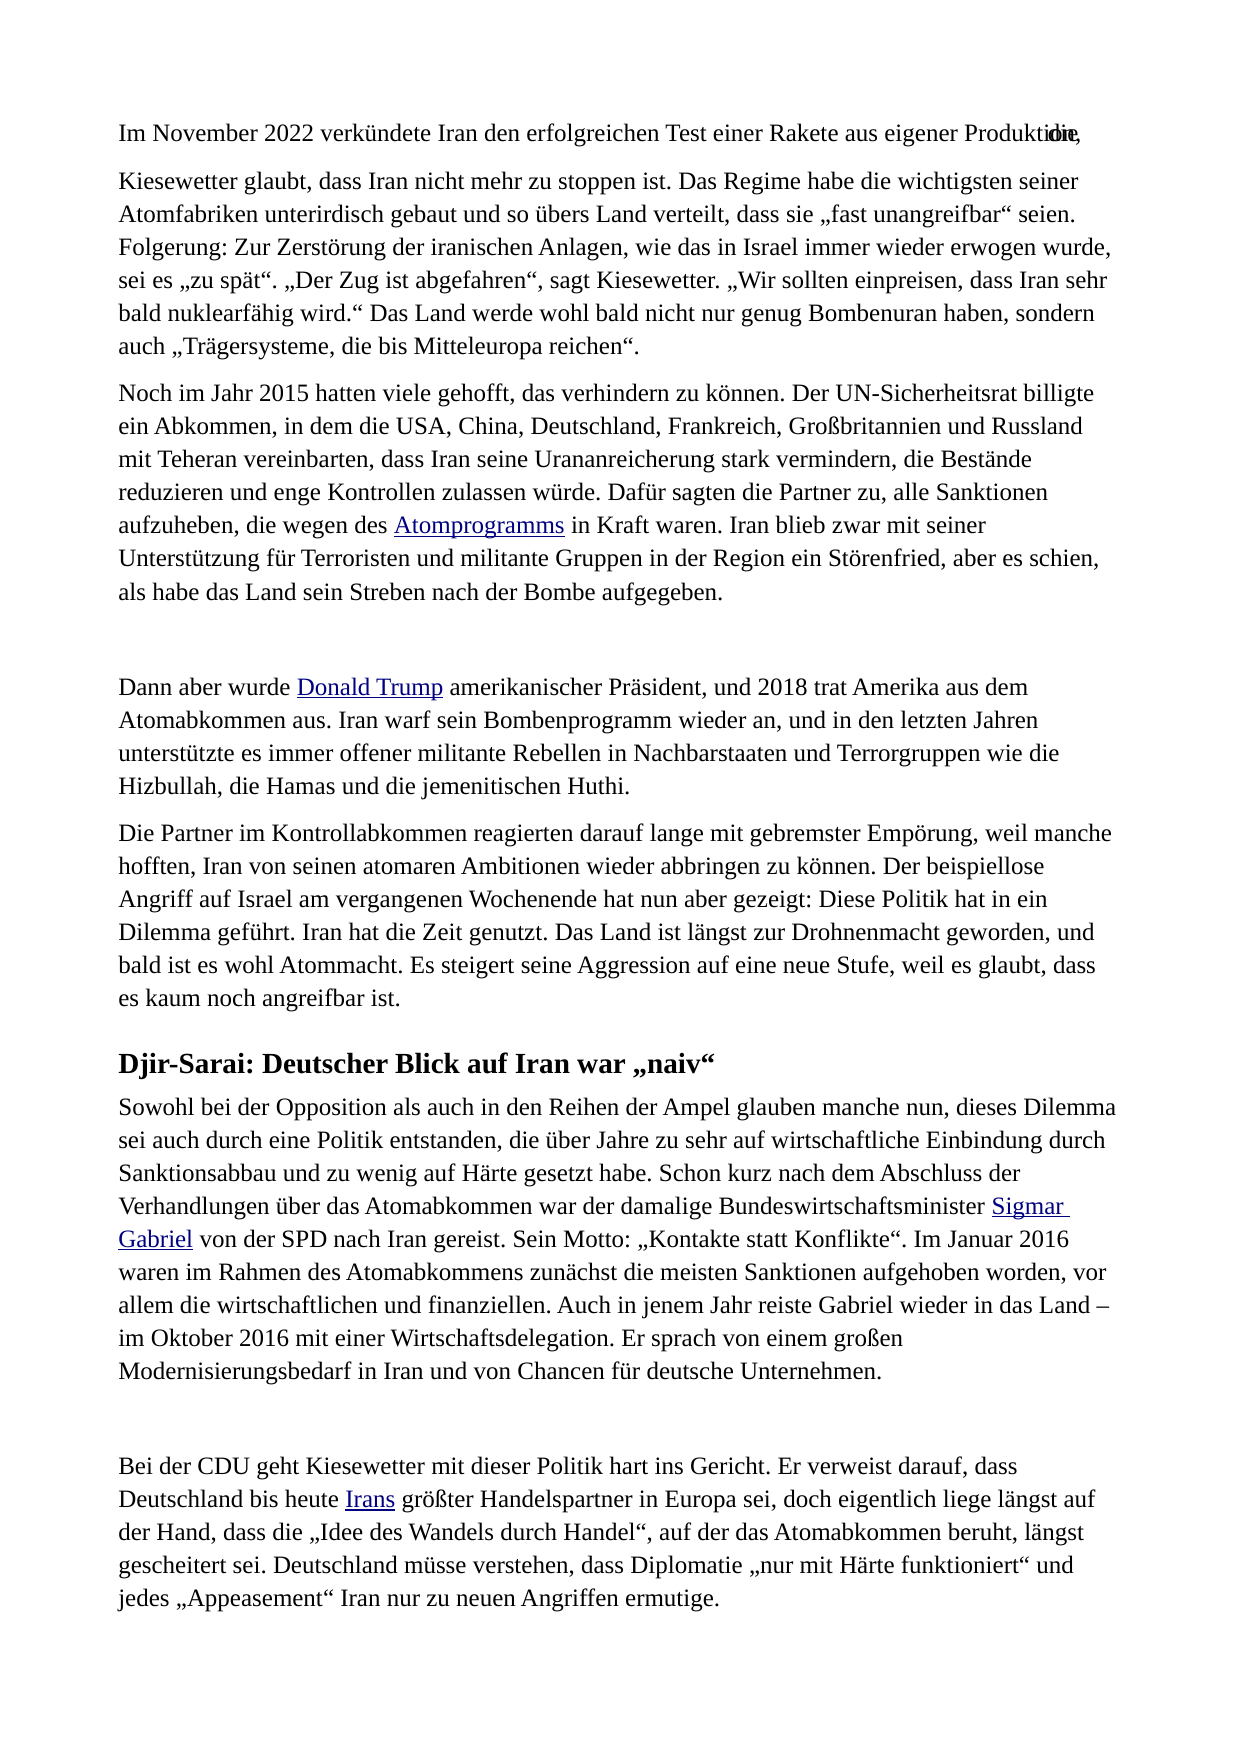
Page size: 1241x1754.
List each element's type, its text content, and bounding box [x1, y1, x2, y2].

subtitle Djir-Sarai: Deutscher Blick auf Iran war „naiv“ [118, 1046, 1122, 1079]
text Die Partner im Kontrollabkommen reagierten darauf lange mit gebremster Empörung, weil manche hofften, Iran von seinen atomaren Ambitionen wieder abbringen zu können. Der beispiellose Angriff auf Israel am vergangenen Wochenende hat nun aber gezeigt: Diese Politik hat in ein Dilemma geführt. Iran hat die Zeit genutzt. Das Land ist längst zur Drohnenmacht geworden, und bald ist es wohl Atommacht. Es steigert seine Aggression auf eine neue Stufe, weil es glaubt, dass es kaum noch angreifbar ist. [118, 818, 1122, 1012]
text Noch im Jahr 2015 hatten viele gehofft, das verhindern zu können. Der UN-Sicherheitsrat billigte ein Abkommen, in dem die USA, China, Deutschland, Frankreich, Großbritannien und Russland mit Teheran vereinbarten, dass Iran seine Urananreicherung stark vermindern, die Bestände reduzieren und enge Kontrollen zulassen würde. Dafür sagten die Partner zu, alle Sanktionen aufzuheben, die wegen des Atomprogramms in Kraft waren. Iran blieb zwar mit seiner Unterstützung für Terroristen und militante Gruppen in der Region ein Störenfried, aber es schien, als habe das Land sein Streben nach der Bombe aufgegeben. [118, 378, 1122, 605]
text Im November 2022 verkündete Iran den erfolgreichen Test einer Rakete aus eigener Produktion, die Satelliten ins All befördern soll, aber wohl auch nukleare Sprengköpfe transportieren könnte.AFP [118, 118, 1122, 147]
text Bei der CDU geht Kiesewetter mit dieser Politik hart ins Gericht. Er verweist darauf, dass Deutschland bis heute Irans größter Handelspartner in Europa sei, doch eigentlich liege längst auf der Hand, dass die „Idee des Wandels durch Handel“, auf der das Atomabkommen beruht, längst gescheitert sei. Deutschland müsse verstehen, dass Diplomatie „nur mit Härte funktioniert“ und jedes „Appeasement“ Iran nur zu neuen Angriffen ermutige. [118, 1451, 1122, 1612]
text Kiesewetter glaubt, dass Iran nicht mehr zu stoppen ist. Das Regime habe die wichtigsten seiner Atomfabriken unterirdisch gebaut und so übers Land verteilt, dass sie „fast unangreifbar“ seien. Folgerung: Zur Zerstörung der iranischen Anlagen, wie das in Israel immer wieder erwogen wurde, sei es „zu spät“. „Der Zug ist abgefahren“, sagt Kiesewetter. „Wir sollten einpreisen, dass Iran sehr bald nuklearfähig wird.“ Das Land werde wohl bald nicht nur genug Bombenuran haben, sondern auch „Trägersysteme, die bis Mitteleuropa reichen“. [118, 166, 1122, 359]
text Dann aber wurde Donald Trump amerikanischer Präsident, und 2018 trat Amerika aus dem Atomabkommen aus. Iran warf sein Bombenprogramm wieder an, und in den letzten Jahren unterstützte es immer offener militante Rebellen in Nachbarstaaten und Terrorgruppen wie die Hizbullah, die Hamas und die jemenitischen Huthi. [118, 672, 1122, 799]
text Sowohl bei der Opposition als auch in den Reihen der Ampel glauben manche nun, dieses Dilemma sei auch durch eine Politik entstanden, die über Jahre zu sehr auf wirtschaftliche Einbindung durch Sanktionsabbau und zu wenig auf Härte gesetzt habe. Schon kurz nach dem Abschluss der Verhandlungen über das Atomabkommen war der damalige Bundeswirtschaftsminister Sigmar Gabriel von der SPD nach Iran gereist. Sein Motto: „Kontakte statt Konflikte“. Im Januar 2016 waren im Rahmen des Atomabkommens zunächst die meisten Sanktionen aufgehoben worden, vor allem die wirtschaftlichen und finanziellen. Auch in jenem Jahr reiste Gabriel wieder in das Land – im Oktober 2016 mit einer Wirtschaftsdelegation. Er sprach von einem großen Modernisierungsbedarf in Iran und von Chancen für deutsche Unternehmen. [118, 1092, 1122, 1385]
